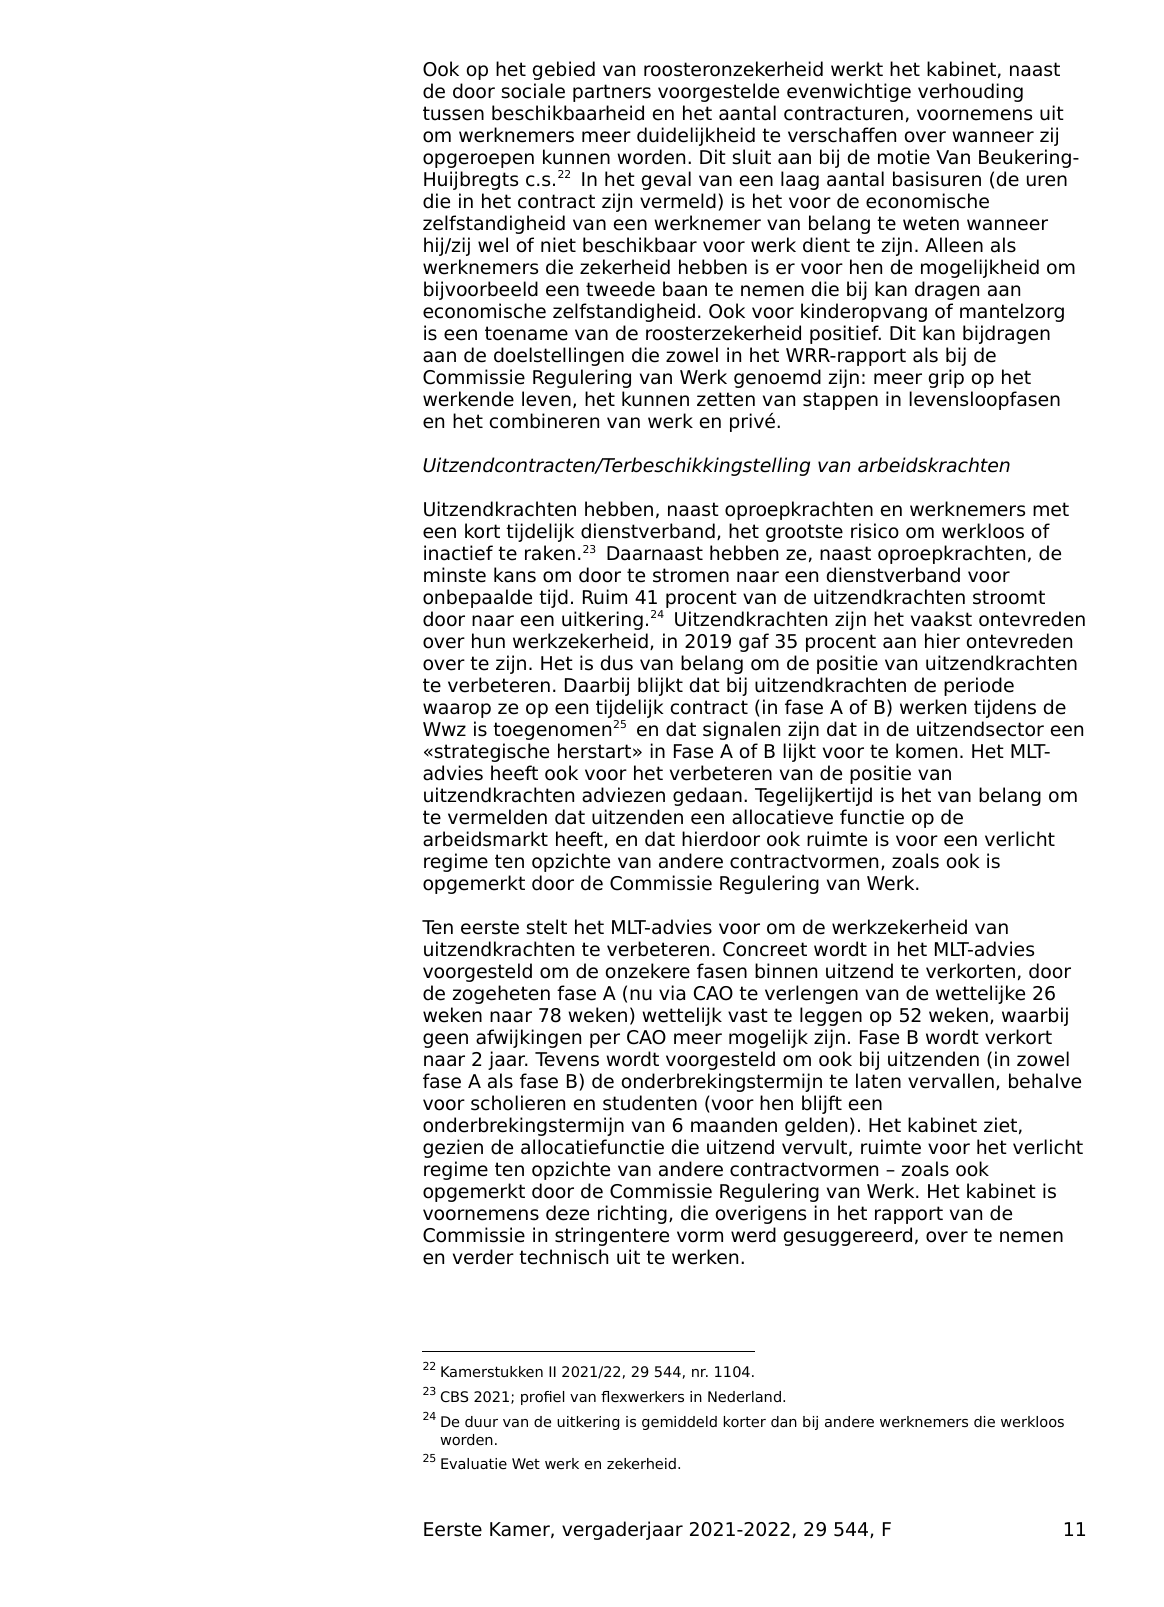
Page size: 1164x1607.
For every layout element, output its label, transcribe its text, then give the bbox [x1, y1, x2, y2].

text Kamerstukken II 2021/22, 29 544, nr. 1104. [422, 1360, 1087, 1382]
text Ook op het gebied van roosteronzekerheid werkt het kabinet, naast de door sociale partners voorgestelde evenwichtige verhouding tussen beschikbaarheid en het aantal contracturen, voornemens uit om werknemers meer duidelijkheid te verschaffen over wanneer zij opgeroepen kunnen worden. Dit sluit aan bij de motie Van Beukering-Huijbregts c.s. In het geval van een laag aantal basisuren (de uren die in het contract zijn vermeld) is het voor de economische zelfstandigheid van een werknemer van belang te weten wanneer hij/zij wel of niet beschikbaar voor werk dient te zijn. Alleen als werknemers die zekerheid hebben is er voor hen de mogelijkheid om bijvoorbeeld een tweede baan te nemen die bij kan dragen aan economische zelfstandigheid. Ook voor kinderopvang of mantelzorg is een toename van de roosterzekerheid positief. Dit kan bijdragen aan de doelstellingen die zowel in het WRR-rapport als bij de Commissie Regulering van Werk genoemd zijn: meer grip op het werkende leven, het kunnen zetten van stappen in levensloopfasen en het combineren van werk en privé. [422, 59, 1087, 433]
text De duur van de uitkering is gemiddeld korter dan bij andere werknemers die werkloos worden. [422, 1410, 1087, 1449]
text Evaluatie Wet werk en zekerheid. [422, 1452, 1087, 1474]
subtitle Uitzendcontracten/Terbeschikkingstelling van arbeidskrachten [422, 455, 1087, 477]
text Uitzendkrachten hebben, naast oproepkrachten en werknemers met een kort tijdelijk dienstverband, het grootste risico om werkloos of inactief te raken. Daarnaast hebben ze, naast oproepkrachten, de minste kans om door te stromen naar een dienstverband voor onbepaalde tijd. Ruim 41 procent van de uitzendkrachten stroomt door naar een uitkering. Uitzendkrachten zijn het vaakst ontevreden over hun werkzekerheid, in 2019 gaf 35 procent aan hier ontevreden over te zijn. Het is dus van belang om de positie van uitzendkrachten te verbeteren. Daarbij blijkt dat bij uitzendkrachten de periode waarop ze op een tijdelijk contract (in fase A of B) werken tijdens de Wwz is toegenomen en dat signalen zijn dat in de uitzendsector een «strategische herstart» in Fase A of B lijkt voor te komen. Het MLT-advies heeft ook voor het verbeteren van de positie van uitzendkrachten adviezen gedaan. Tegelijkertijd is het van belang om te vermelden dat uitzenden een allocatieve functie op de arbeidsmarkt heeft, en dat hierdoor ook ruimte is voor een verlicht regime ten opzichte van andere contractvormen, zoals ook is opgemerkt door de Commissie Regulering van Werk. [422, 499, 1087, 895]
text CBS 2021; profiel van flexwerkers in Nederland. [422, 1385, 1087, 1407]
text Ten eerste stelt het MLT-advies voor om de werkzekerheid van uitzendkrachten te verbeteren. Concreet wordt in het MLT-advies voorgesteld om de onzekere fasen binnen uitzend te verkorten, door de zogeheten fase A (nu via CAO te verlengen van de wettelijke 26 weken naar 78 weken) wettelijk vast te leggen op 52 weken, waarbij geen afwijkingen per CAO meer mogelijk zijn. Fase B wordt verkort naar 2 jaar. Tevens wordt voorgesteld om ook bij uitzenden (in zowel fase A als fase B) de onderbrekingstermijn te laten vervallen, behalve voor scholieren en studenten (voor hen blijft een onderbrekingstermijn van 6 maanden gelden). Het kabinet ziet, gezien de allocatiefunctie die uitzend vervult, ruimte voor het verlicht regime ten opzichte van andere contractvormen – zoals ook opgemerkt door de Commissie Regulering van Werk. Het kabinet is voornemens deze richting, die overigens in het rapport van de Commissie in stringentere vorm werd gesuggereerd, over te nemen en verder technisch uit te werken. [422, 917, 1087, 1268]
